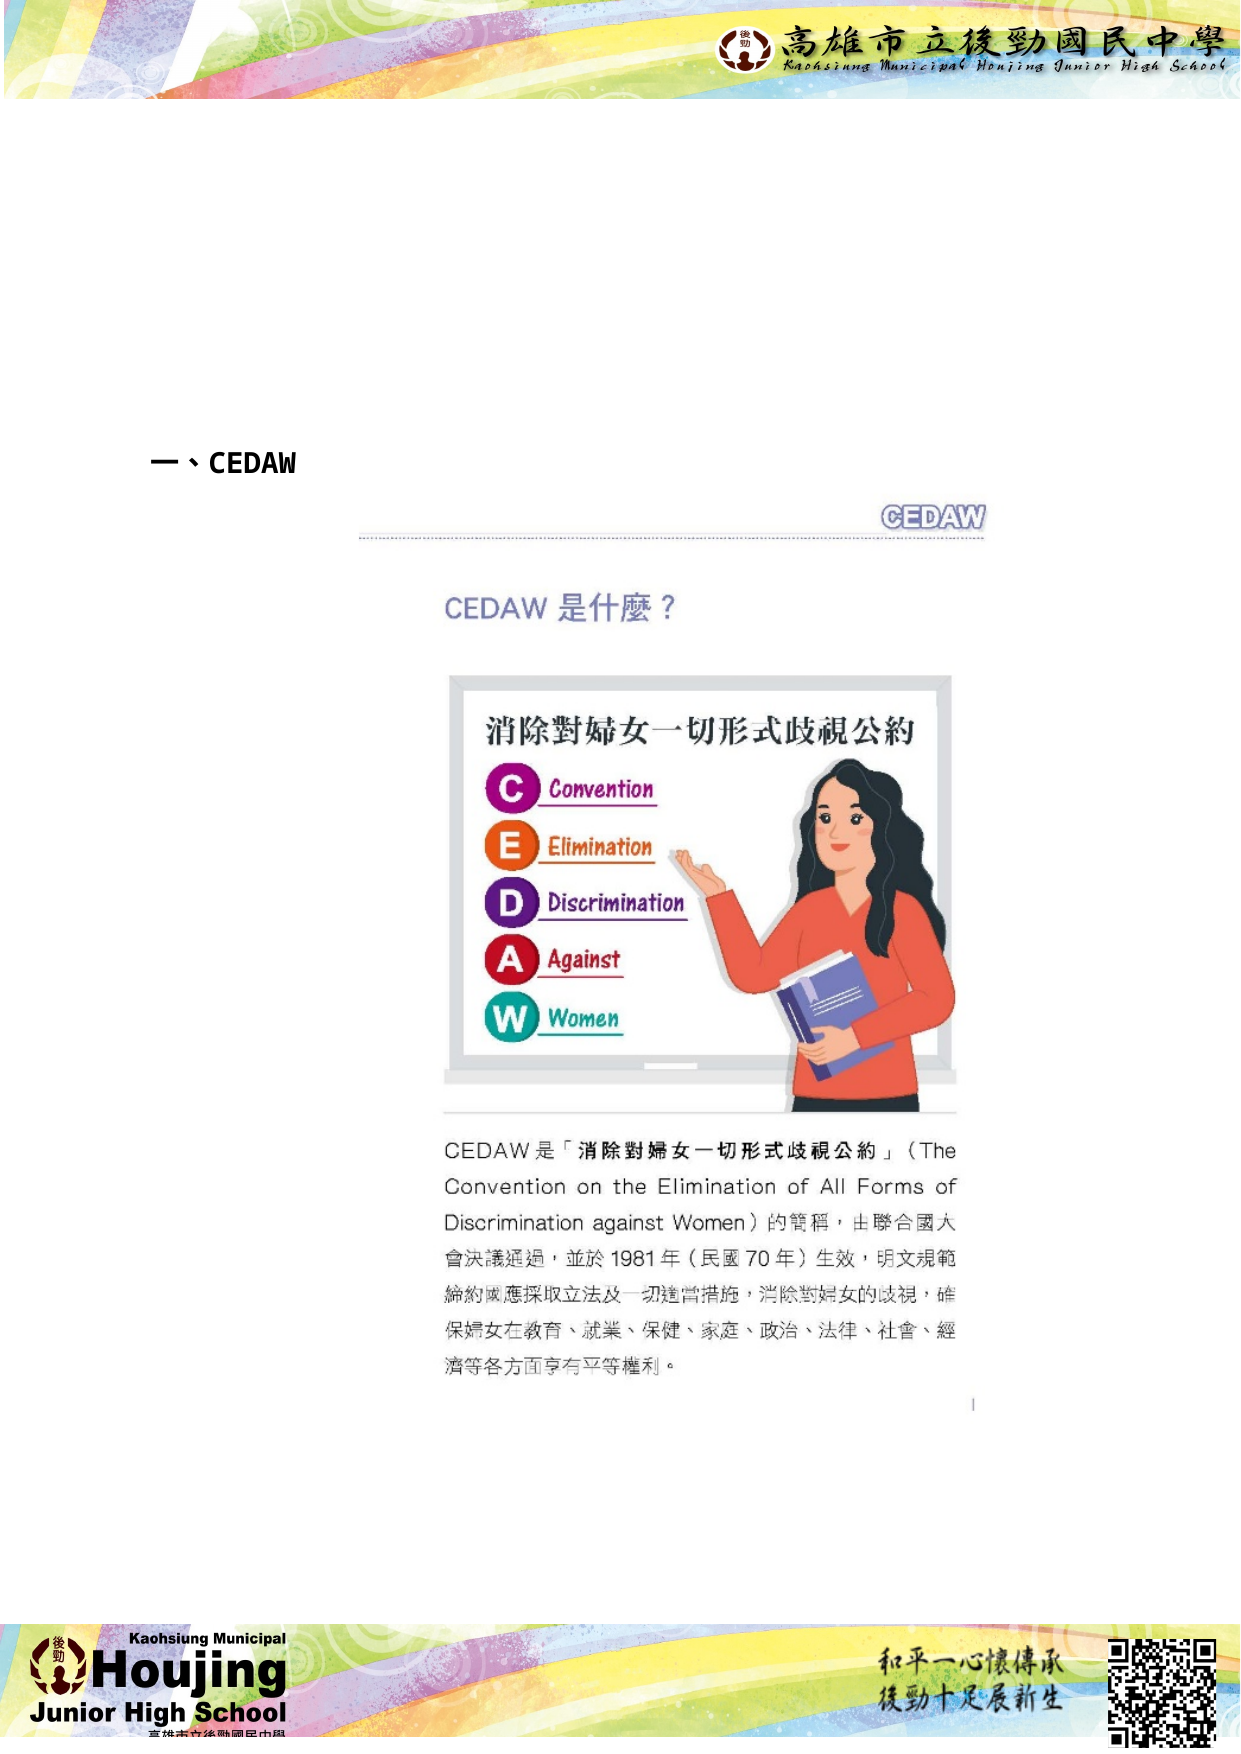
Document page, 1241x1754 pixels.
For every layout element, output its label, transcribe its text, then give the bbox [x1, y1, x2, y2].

text 一、CEDAW [150, 439, 1088, 508]
